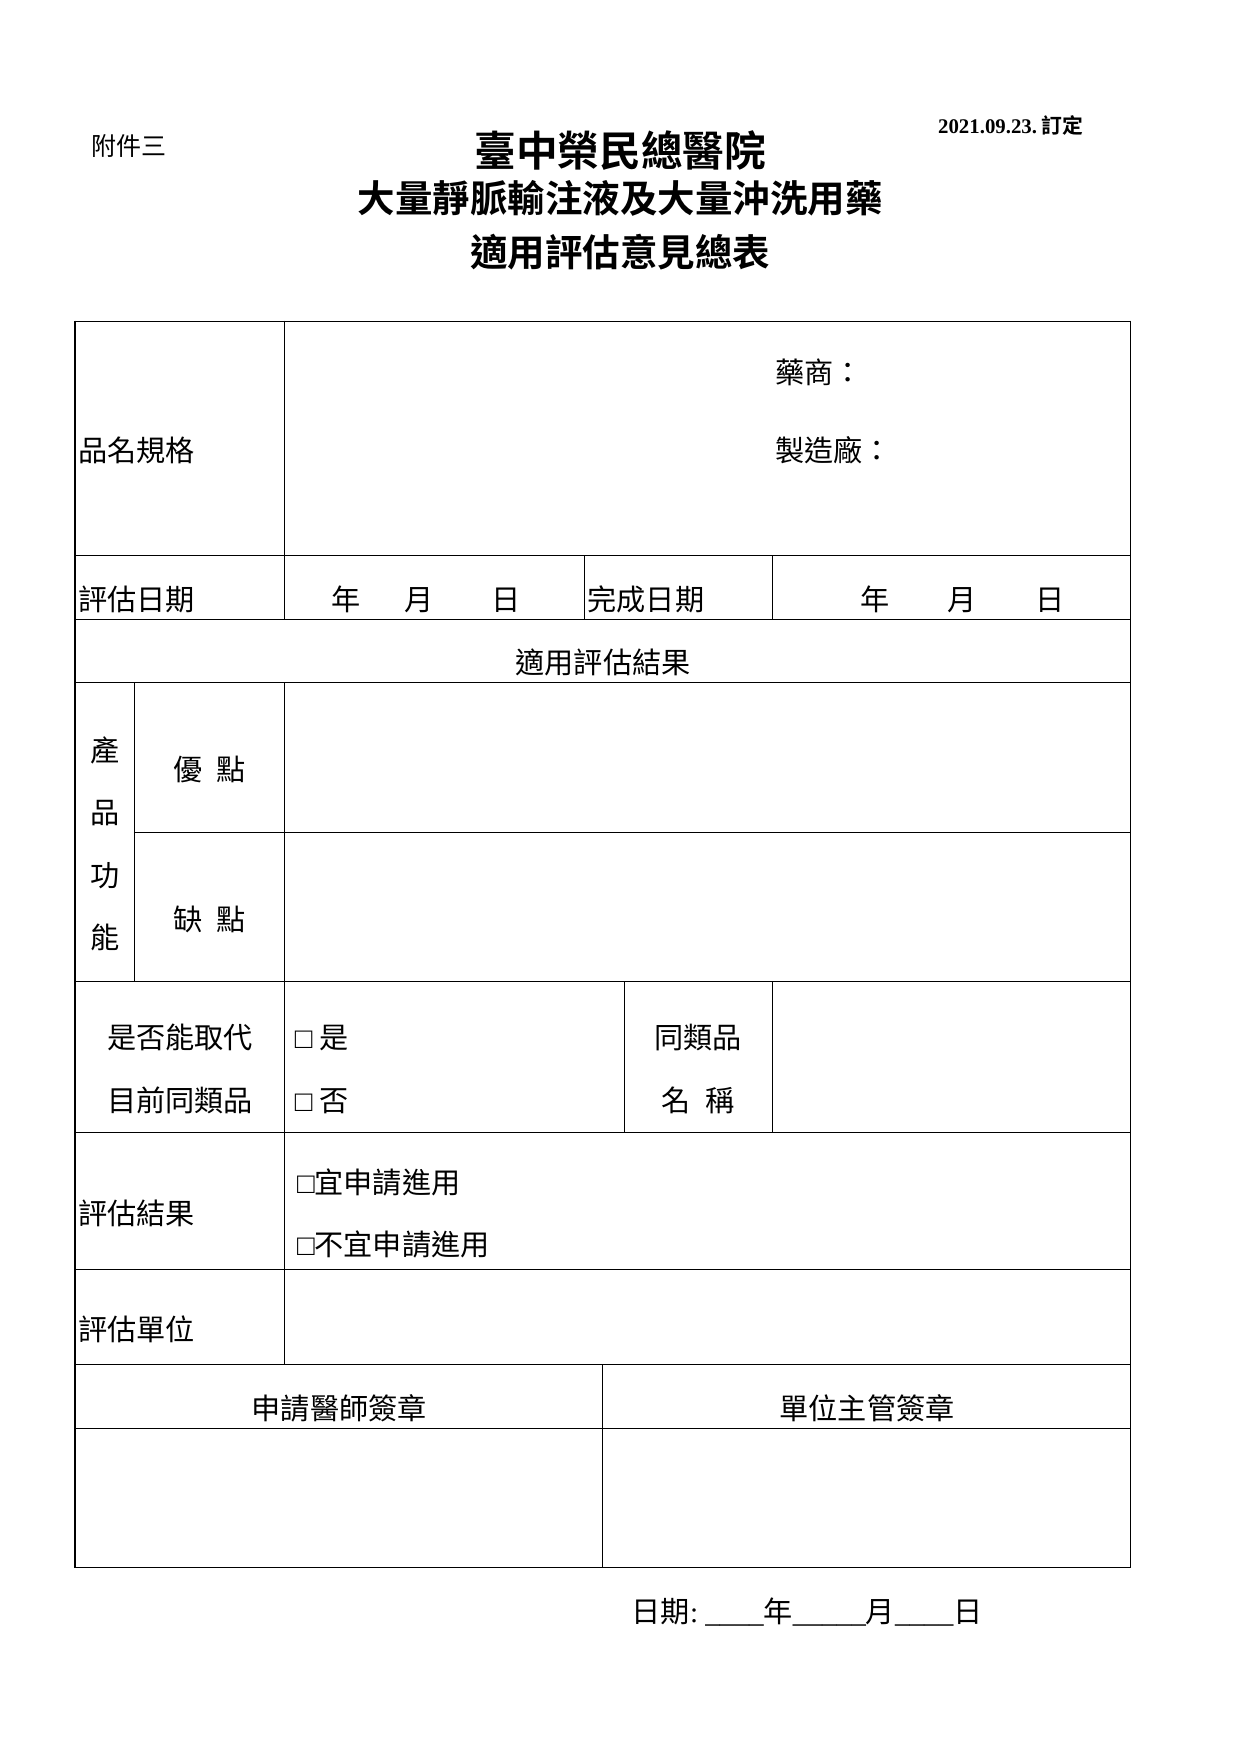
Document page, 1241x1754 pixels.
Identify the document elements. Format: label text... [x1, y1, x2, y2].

table_cell [285, 1270, 1130, 1364]
table_cell 評估單位 [76, 1270, 284, 1364]
table_cell 適用評估結果 [76, 620, 1130, 682]
table_cell 評估結果 [76, 1133, 284, 1269]
table_cell [772, 477, 1130, 555]
text 臺中榮民總醫院 [742, 155, 754, 169]
text 臺中榮民總醫院 [692, 158, 713, 166]
table_cell 產品功能 [76, 683, 134, 981]
table_cell 同類品 名 稱 [625, 982, 772, 1132]
table_cell 申請醫師簽章 [76, 1365, 602, 1428]
table_cell 單位主管簽章 [603, 1365, 1130, 1428]
table_cell [285, 833, 1130, 981]
table_cell 是否能取代 目前同類品 [76, 982, 284, 1132]
text 臺中榮民總醫院 [1149, 106, 1165, 169]
table_cell 評估日期 [76, 556, 284, 618]
text 適用評估意見總表 [75, 223, 1165, 277]
table_cell 製造廠： [772, 399, 1130, 477]
table_cell [773, 982, 1130, 1132]
text 臺中榮民總醫院 [608, 156, 628, 169]
table_cell □ 是 □ 否 [285, 982, 624, 1132]
table_cell □宜申請進用 □不宜申請進用 [285, 1133, 1130, 1269]
table_header 品名規格 [76, 322, 284, 555]
table_cell [603, 1429, 1130, 1567]
text 日期: ____年_____月____日 [75, 1568, 1240, 1631]
text 臺中榮民總醫院 [76, 119, 223, 195]
text 大量靜脈輸注液及大量沖洗用藥 [75, 169, 1165, 223]
text 附件三 [91, 126, 208, 162]
table_header [285, 322, 772, 555]
text 臺中榮民總醫院 [75, 106, 923, 169]
table_cell 完成日期 [585, 556, 772, 618]
table_cell 年 月 日 [285, 556, 584, 618]
table_cell [76, 1429, 602, 1567]
text 臺中榮民總醫院 [731, 137, 745, 169]
table_cell 年 月 日 [773, 556, 1130, 618]
table_cell [285, 683, 1130, 832]
table_header 藥商： [772, 322, 1130, 399]
table_cell 優 點 [135, 683, 284, 832]
table_cell 缺 點 [135, 833, 284, 981]
